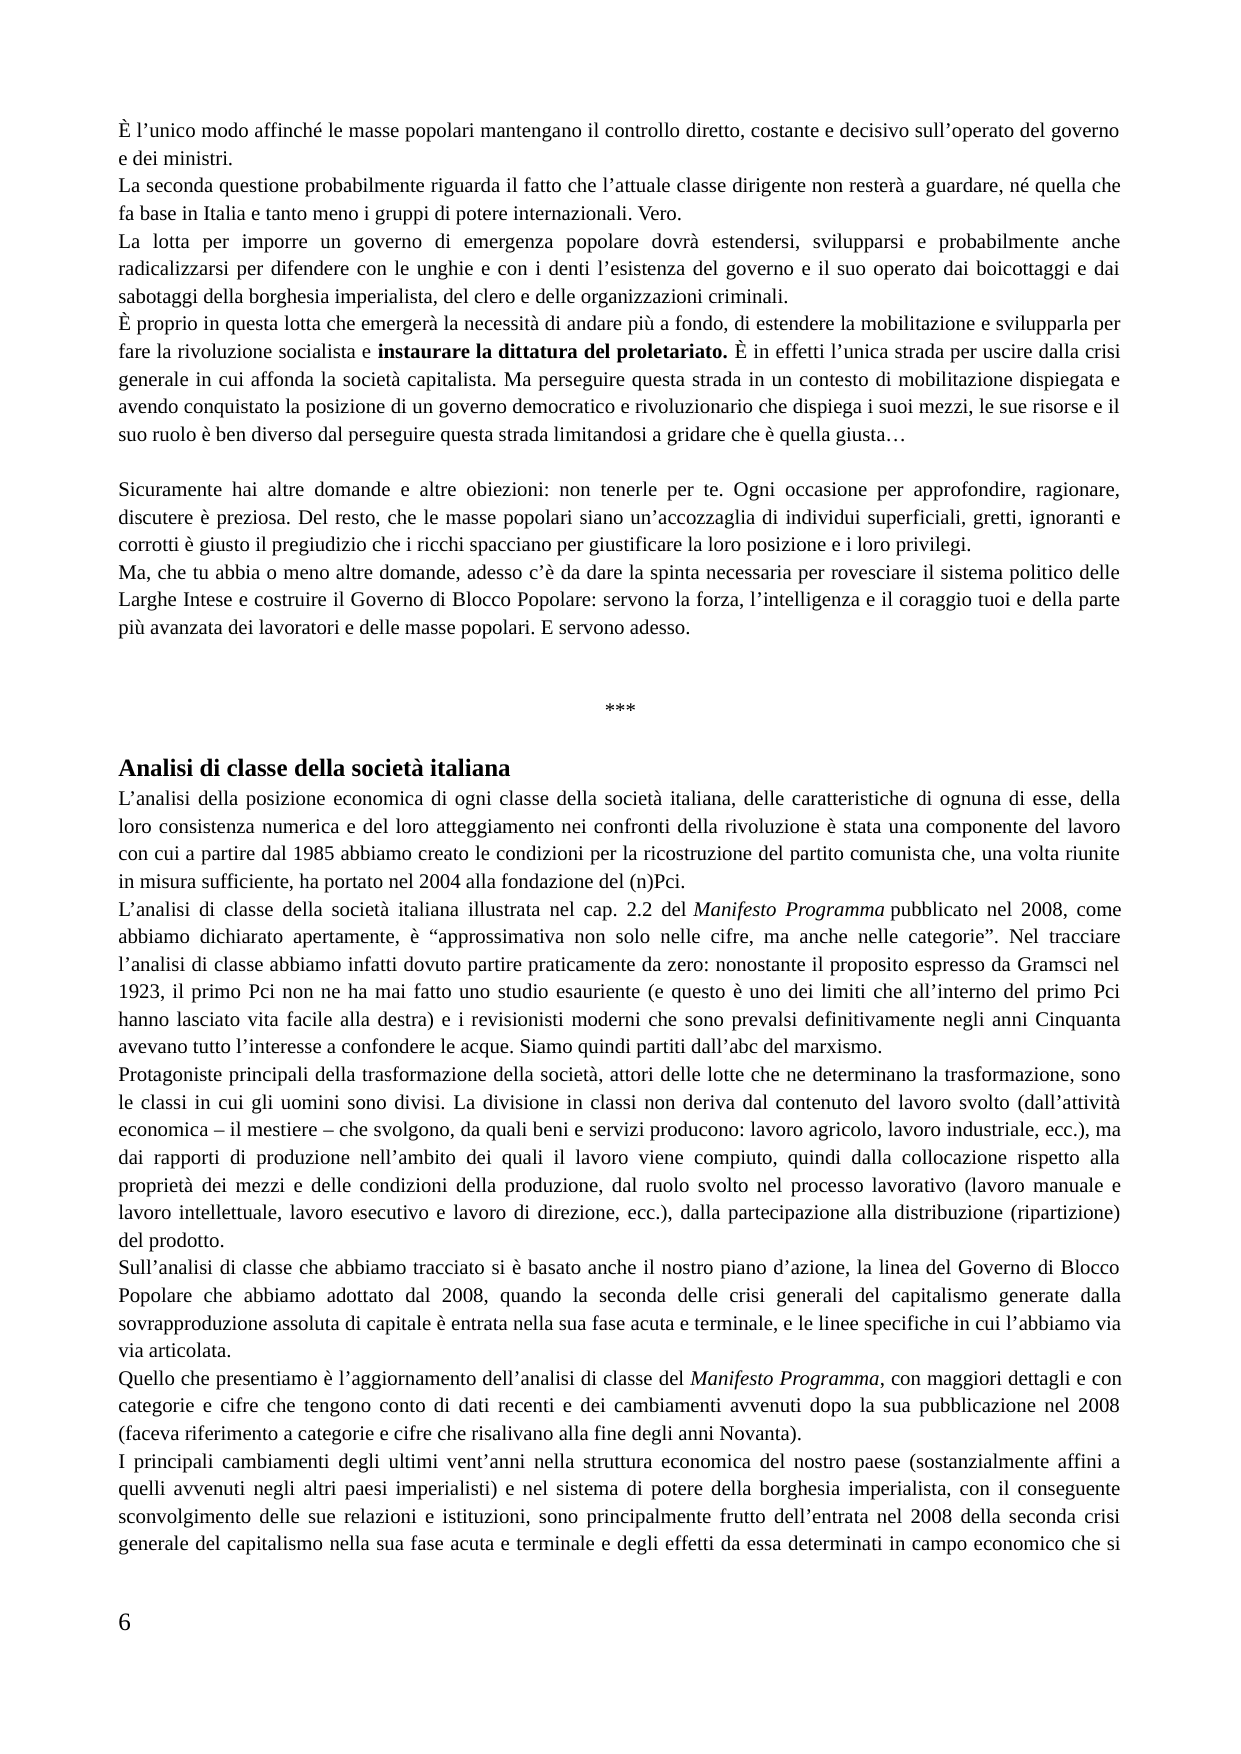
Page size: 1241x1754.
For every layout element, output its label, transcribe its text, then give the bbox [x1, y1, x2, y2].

text Sicuramente hai altre domande e altre obiezioni: non tenerle per te. Ogni occasione per approfondire, ragionare, discutere è preziosa. Del resto, che le masse popolari siano un’accozzaglia di individui superficiali, gretti, ignoranti e corrotti è giusto il pregiudizio che i ricchi spacciano per giustificare la loro posizione e i loro privilegi. [118, 477, 1122, 556]
text È proprio in questa lotta che emergerà la necessità di andare più a fondo, di estendere la mobilitazione e svilupparla per fare la rivoluzione socialista e instaurare la dittatura del proletariato. È in effetti l’unica strada per uscire dalla crisi generale in cui affonda la società capitalista. Ma perseguire questa strada in un contesto di mobilitazione dispiegata e avendo conquistato la posizione di un governo democratico e rivoluzionario che dispiega i suoi mezzi, le sue risorse e il suo ruolo è ben diverso dal perseguire questa strada limitandosi a gridare che è quella giusta… [118, 311, 1122, 446]
text *** [118, 698, 1122, 722]
text Protagoniste principali della trasformazione della società, attori delle lotte che ne determinano la trasformazione, sono le classi in cui gli uomini sono divisi. La divisione in classi non deriva dal contenuto del lavoro svolto (dall’attività economica – il mestiere – che svolgono, da quali beni e servizi producono: lavoro agricolo, lavoro industriale, ecc.), ma dai rapporti di produzione nell’ambito dei quali il lavoro viene compiuto, quindi dalla collocazione rispetto alla proprietà dei mezzi e delle condizioni della produzione, dal ruolo svolto nel processo lavorativo (lavoro manuale e lavoro intellettuale, lavoro esecutivo e lavoro di direzione, ecc.), dalla partecipazione alla distribuzione (ripartizione) del prodotto. [118, 1062, 1122, 1252]
text Analisi di classe della società italiana [118, 753, 1122, 782]
text La lotta per imporre un governo di emergenza popolare dovrà estendersi, svilupparsi e probabilmente anche radicalizzarsi per difendere con le unghie e con i denti l’esistenza del governo e il suo operato dai boicottaggi e dai sabotaggi della borghesia imperialista, del clero e delle organizzazioni criminali. [118, 228, 1122, 308]
text Quello che presentiamo è l’aggiornamento dell’analisi di classe del Manifesto Programma, con maggiori dettagli e con categorie e cifre che tengono conto di dati recenti e dei cambiamenti avvenuti dopo la sua pubblicazione nel 2008 (faceva riferimento a categorie e cifre che risalivano alla fine degli anni Novanta). [118, 1366, 1122, 1445]
text I principali cambiamenti degli ultimi vent’anni nella struttura economica del nostro paese (sostanzialmente affini a quelli avvenuti negli altri paesi imperialisti) e nel sistema di potere della borghesia imperialista, con il conseguente sconvolgimento delle sue relazioni e istituzioni, sono principalmente frutto dell’entrata nel 2008 della seconda crisi generale del capitalismo nella sua fase acuta e terminale e degli effetti da essa determinati in campo economico che si [118, 1448, 1122, 1555]
text L’analisi della posizione economica di ogni classe della società italiana, delle caratteristiche di ognuna di esse, della loro consistenza numerica e del loro atteggiamento nei confronti della rivoluzione è stata una componente del lavoro con cui a partire dal 1985 abbiamo creato le condizioni per la ricostruzione del partito comunista che, una volta riunite in misura sufficiente, ha portato nel 2004 alla fondazione del (n)Pci. [118, 786, 1122, 893]
text È l’unico modo affinché le masse popolari mantengano il controllo diretto, costante e decisivo sull’operato del governo e dei ministri. [118, 118, 1122, 170]
text Sull’analisi di classe che abbiamo tracciato si è basato anche il nostro piano d’azione, la linea del Governo di Blocco Popolare che abbiamo adottato dal 2008, quando la seconda delle crisi generali del capitalismo generate dalla sovrapproduzione assoluta di capitale è entrata nella sua fase acuta e terminale, e le linee specifiche in cui l’abbiamo via via articolata. [118, 1255, 1122, 1362]
text La seconda questione probabilmente riguarda il fatto che l’attuale classe dirigente non resterà a guardare, né quella che fa base in Italia e tanto meno i gruppi di potere internazionali. Vero. [118, 173, 1122, 225]
text L’analisi di classe della società italiana illustrata nel cap. 2.2 del Manifesto Programma pubblicato nel 2008, come abbiamo dichiarato apertamente, è “approssimativa non solo nelle cifre, ma anche nelle categorie”. Nel tracciare l’analisi di classe abbiamo infatti dovuto partire praticamente da zero: nonostante il proposito espresso da Gramsci nel 1923, il primo Pci non ne ha mai fatto uno studio esauriente (e questo è uno dei limiti che all’interno del primo Pci hanno lasciato vita facile alla destra) e i revisionisti moderni che sono prevalsi definitivamente negli anni Cinquanta avevano tutto l’interesse a confondere le acque. Siamo quindi partiti dall’abc del marxismo. [118, 896, 1122, 1058]
text Ma, che tu abbia o meno altre domande, adesso c’è da dare la spinta necessaria per rovesciare il sistema politico delle Larghe Intese e costruire il Governo di Blocco Popolare: servono la forza, l’intelligenza e il coraggio tuoi e della parte più avanzata dei lavoratori e delle masse popolari. E servono adesso. [118, 560, 1122, 639]
